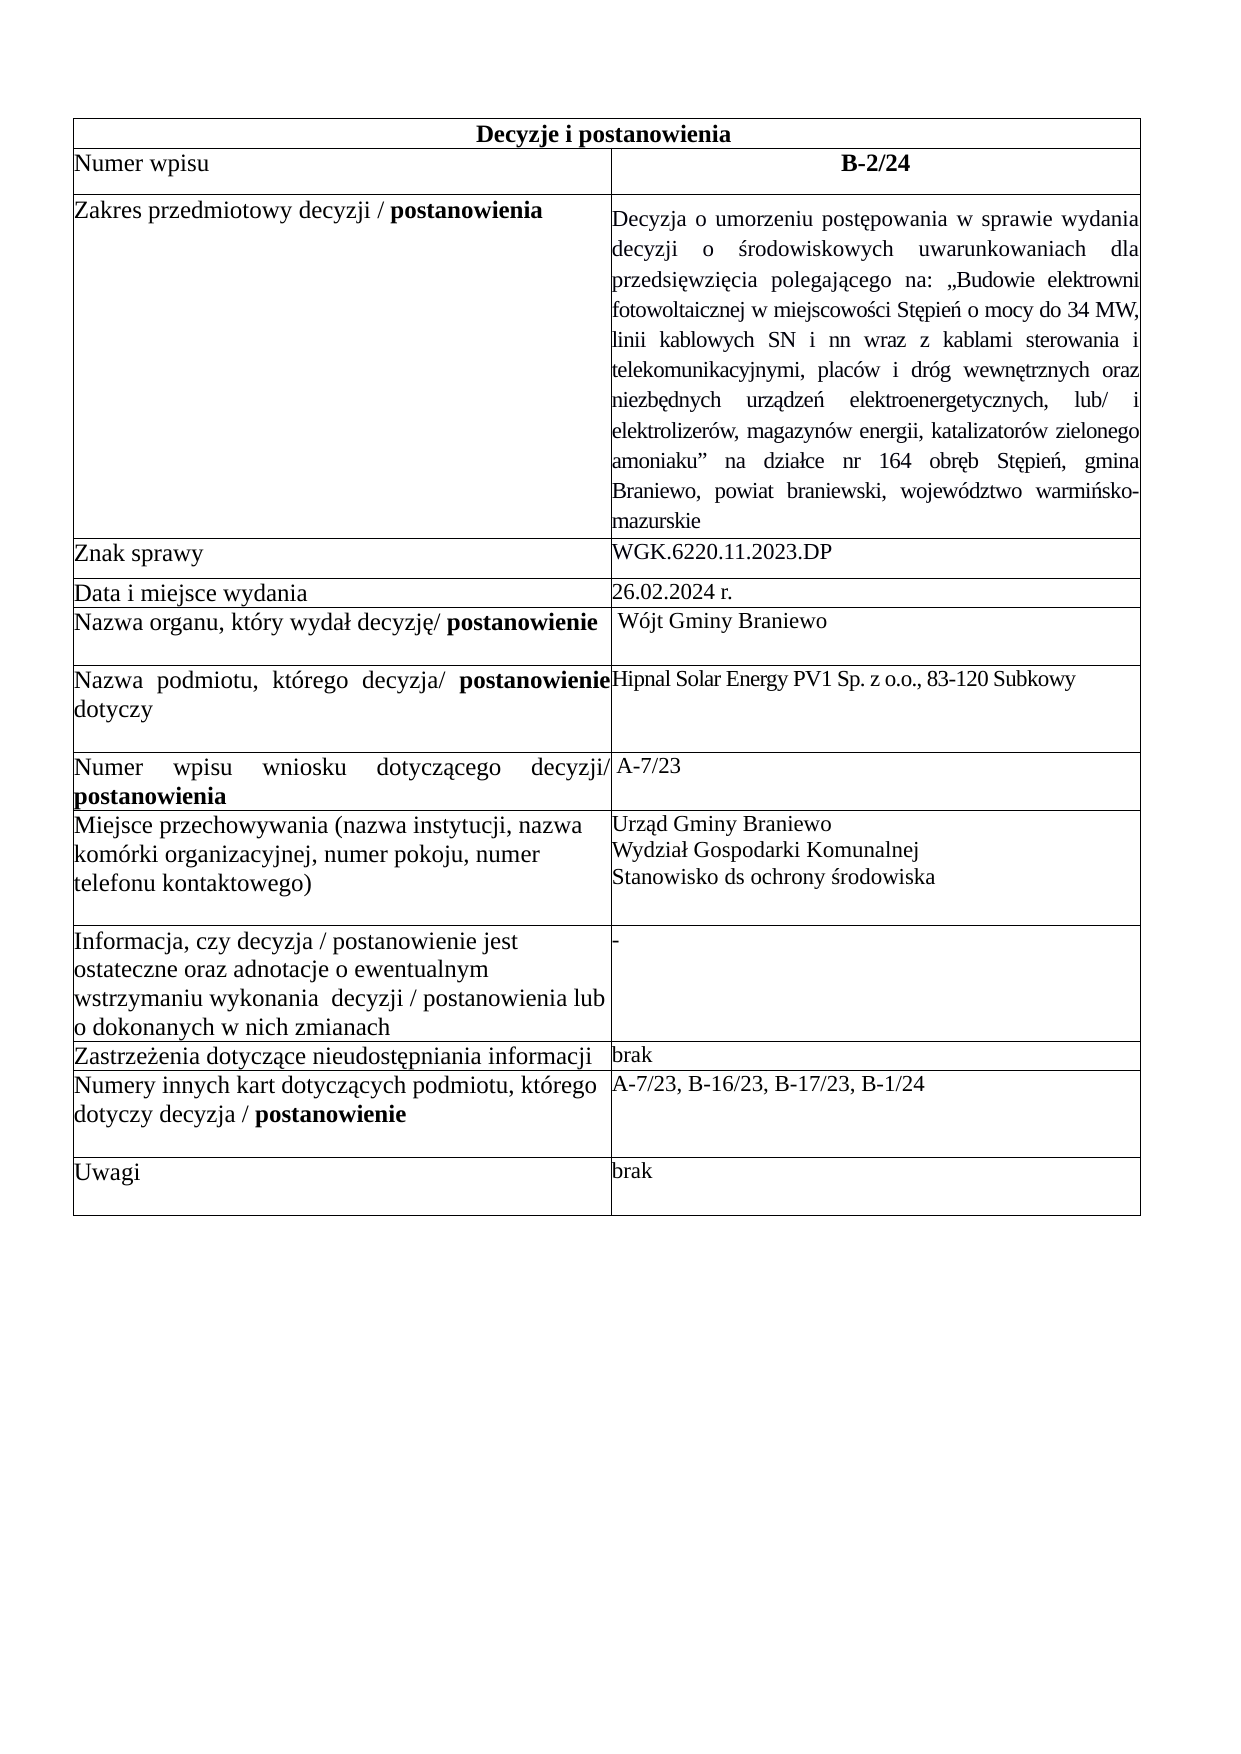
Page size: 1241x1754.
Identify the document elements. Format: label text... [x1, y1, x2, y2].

table_cell Hipnal Solar Energy PV1 Sp. z o.o., 83-120 Subkowy [612, 666, 1140, 752]
table_cell Informacja, czy decyzja / postanowienie jest ostateczne oraz adnotacje o ewentualnym wstrzymaniu wykonania decyzji / postanowienia lub o dokonanych w nich zmianach [74, 926, 611, 1041]
table_cell A-7/23, B-16/23, B-17/23, B-1/24 [612, 1071, 1140, 1157]
table_cell Data i miejsce wydania [74, 579, 611, 607]
table_cell brak [612, 1158, 1140, 1215]
table_cell Nazwa organu, który wydał decyzję/ postanowienie [74, 608, 611, 665]
table_cell WGK.6220.11.2023.DP [612, 539, 1140, 578]
table_cell Wójt Gminy Braniewo [612, 608, 1140, 665]
table_cell brak [612, 1042, 1140, 1070]
table_cell Nazwa podmiotu, którego decyzja/ postanowienie dotyczy [74, 666, 611, 752]
table_cell Miejsce przechowywania (nazwa instytucji, nazwa komórki organizacyjnej, numer pokoju, numer telefonu kontaktowego) [74, 811, 611, 925]
table_cell Numer wpisu [74, 149, 611, 194]
table_cell Znak sprawy [74, 539, 611, 578]
table_cell Numer wpisu wniosku dotyczącego decyzji/ postanowienia [74, 753, 611, 810]
table_cell A-7/23 [612, 753, 1140, 810]
table_cell Uwagi [74, 1158, 611, 1215]
table_cell B-2/24 [612, 149, 1140, 194]
table_cell Decyzja o umorzeniu postępowania w sprawie wydania decyzji o środowiskowych uwarunkowaniach dla przedsięwzięcia polegającego na: „Budowie elektrowni fotowoltaicznej w miejscowości Stępień o mocy do 34 MW, linii kablowych SN i nn wraz z kablami sterowania i telekomunikacyjnymi, placów i dróg wewnętrznych oraz niezbędnych urządzeń elektroenergetycznych, lub/ i elektrolizerów, magazynów energii, katalizatorów zielonego amoniaku” na działce nr 164 obręb Stępień, gmina Braniewo, powiat braniewski, województwo warmińsko-mazurskie [612, 195, 1140, 538]
table_cell 26.02.2024 r. [612, 579, 1140, 607]
table_cell - [612, 926, 1140, 1041]
table_cell Zastrzeżenia dotyczące nieudostępniania informacji [74, 1042, 611, 1070]
table_cell Zakres przedmiotowy decyzji / postanowienia [74, 195, 611, 538]
table_header Decyzje i postanowienia [74, 119, 1140, 147]
table_cell Urząd Gminy Braniewo Wydział Gospodarki Komunalnej Stanowisko ds ochrony środowiska [612, 811, 1140, 925]
table_cell Numery innych kart dotyczących podmiotu, którego dotyczy decyzja / postanowienie [74, 1071, 611, 1157]
